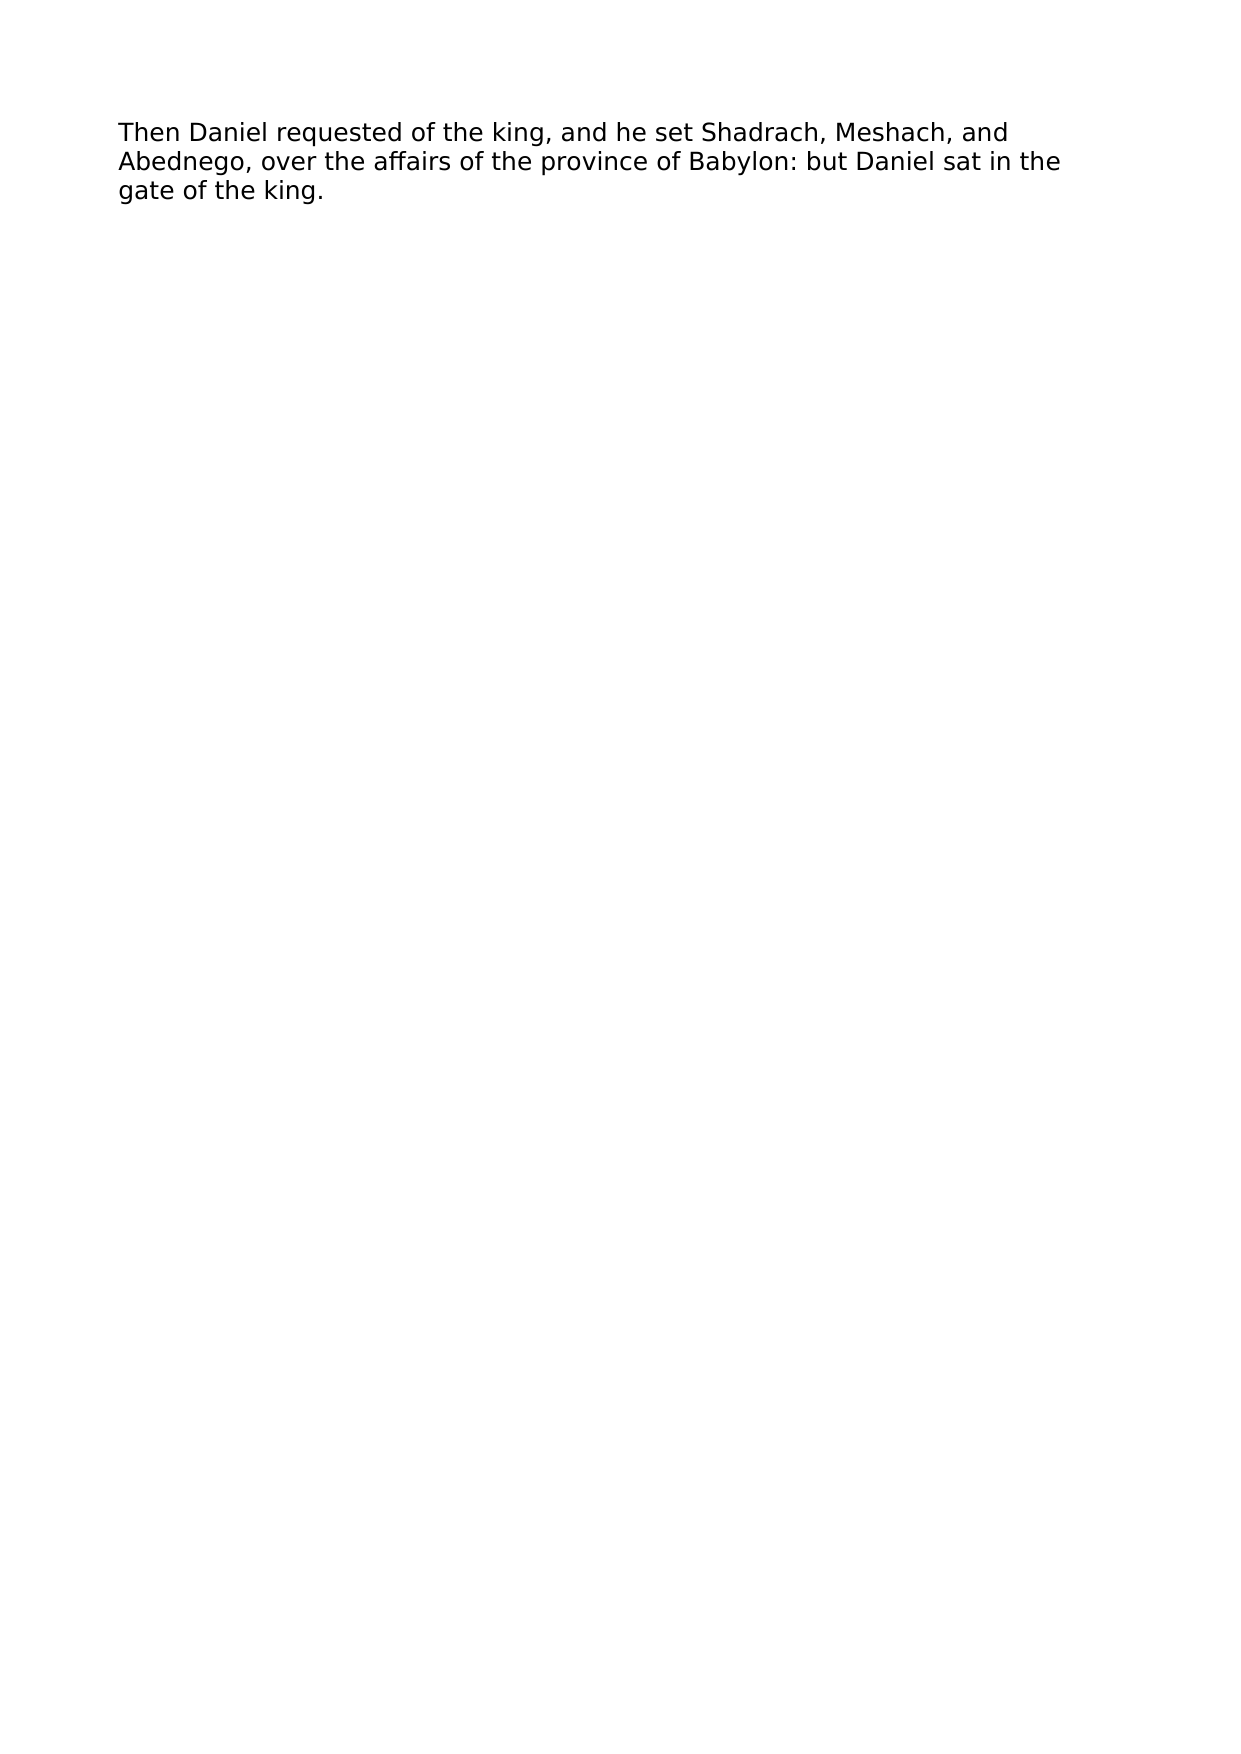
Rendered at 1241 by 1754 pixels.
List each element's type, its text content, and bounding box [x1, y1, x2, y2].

text Then Daniel requested of the king, and he set Shadrach, Meshach, and Abednego, over the affairs of the province of Babylon: but Daniel sat in the gate of the king. [118, 118, 1122, 206]
